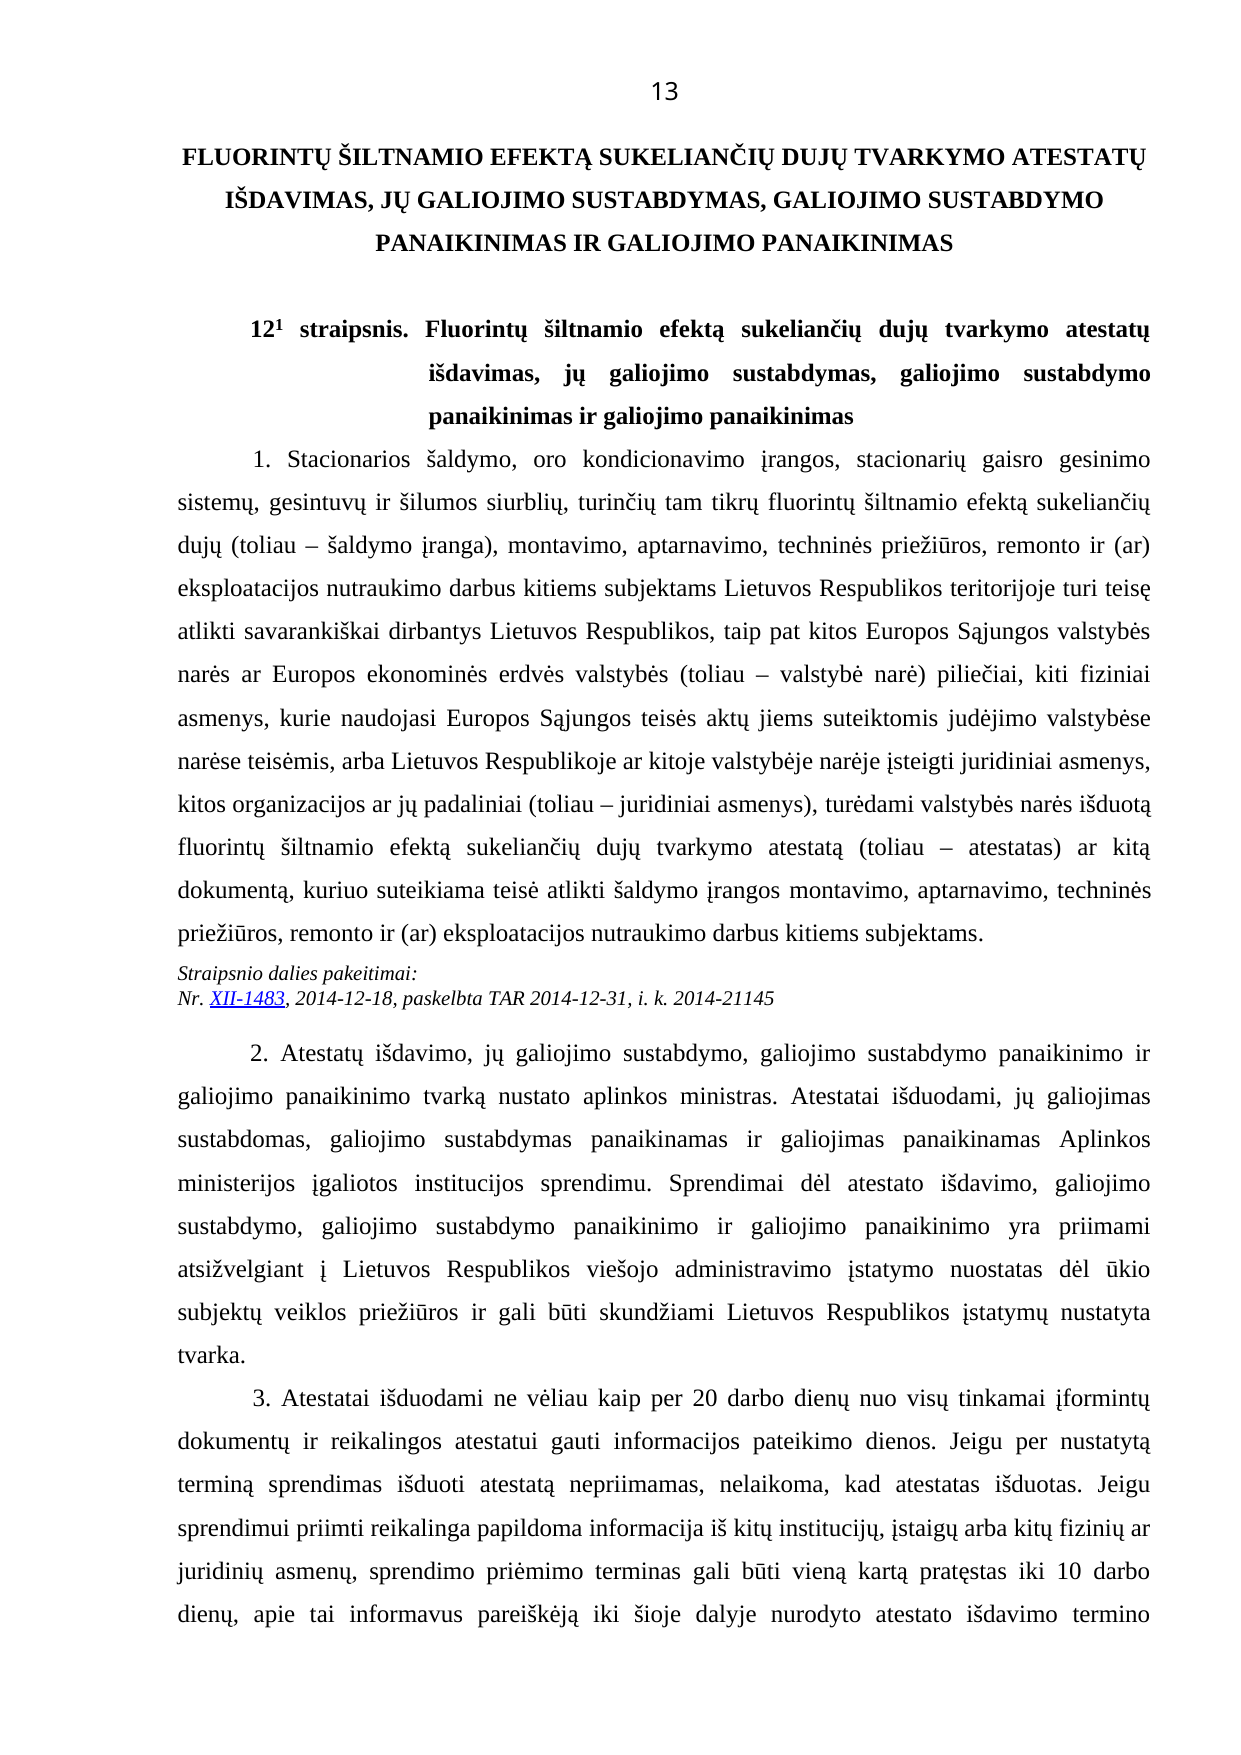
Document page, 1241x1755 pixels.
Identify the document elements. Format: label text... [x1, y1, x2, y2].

text FLUORINTŲ ŠILTNAMIO EFEKTĄ SUKELIANČIŲ DUJŲ TVARKYMO ATESTATŲ IŠDAVIMAS, JŲ GALIOJIMO SUSTABDYMAS, GALIOJIMO SUSTABDYMO PANAIKINIMAS IR GALIOJIMO PANAIKINIMAS [177, 142, 1152, 257]
text Straipsnio dalies pakeitimai: [177, 961, 1152, 985]
text 121 straipsnis. Fluorintų šiltnamio efektą sukeliančių dujų tvarkymo atestatų išdavimas, jų galiojimo sustabdymas, galiojimo sustabdymo panaikinimas ir galiojimo panaikinimas [250, 314, 1152, 429]
text Nr. XII-1483, 2014-12-18, paskelbta TAR 2014-12-31, i. k. 2014-21145 [177, 985, 1152, 1009]
text 1. Stacionarios šaldymo, oro kondicionavimo įrangos, stacionarių gaisro gesinimo sistemų, gesintuvų ir šilumos siurblių, turinčių tam tikrų fluorintų šiltnamio efektą sukeliančių dujų (toliau – šaldymo įranga), montavimo, aptarnavimo, techninės priežiūros, remonto ir (ar) eksploatacijos nutraukimo darbus kitiems subjektams Lietuvos Respublikos teritorijoje turi teisę atlikti savarankiškai dirbantys Lietuvos Respublikos, taip pat kitos Europos Sąjungos valstybės narės ar Europos ekonominės erdvės valstybės (toliau – valstybė narė) piliečiai, kiti fiziniai asmenys, kurie naudojasi Europos Sąjungos teisės aktų jiems suteiktomis judėjimo valstybėse narėse teisėmis, arba Lietuvos Respublikoje ar kitoje valstybėje narėje įsteigti juridiniai asmenys, kitos organizacijos ar jų padaliniai (toliau – juridiniai asmenys), turėdami valstybės narės išduotą fluorintų šiltnamio efektą sukeliančių dujų tvarkymo atestatą (toliau – atestatas) ar kitą dokumentą, kuriuo suteikiama teisė atlikti šaldymo įrangos montavimo, aptarnavimo, techninės priežiūros, remonto ir (ar) eksploatacijos nutraukimo darbus kitiems subjektams. [177, 444, 1152, 947]
text 2. Atestatų išdavimo, jų galiojimo sustabdymo, galiojimo sustabdymo panaikinimo ir galiojimo panaikinimo tvarką nustato aplinkos ministras. Atestatai išduodami, jų galiojimas sustabdomas, galiojimo sustabdymas panaikinamas ir galiojimas panaikinamas Aplinkos ministerijos įgaliotos institucijos sprendimu. Sprendimai dėl atestato išdavimo, galiojimo sustabdymo, galiojimo sustabdymo panaikinimo ir galiojimo panaikinimo yra priimami atsižvelgiant į Lietuvos Respublikos viešojo administravimo įstatymo nuostatas dėl ūkio subjektų veiklos priežiūros ir gali būti skundžiami Lietuvos Respublikos įstatymų nustatyta tvarka. [177, 1038, 1152, 1369]
text 3. Atestatai išduodami ne vėliau kaip per 20 darbo dienų nuo visų tinkamai įformintų dokumentų ir reikalingos atestatui gauti informacijos pateikimo dienos. Jeigu per nustatytą terminą sprendimas išduoti atestatą nepriimamas, nelaikoma, kad atestatas išduotas. Jeigu sprendimui priimti reikalinga papildoma informacija iš kitų institucijų, įstaigų arba kitų fizinių ar juridinių asmenų, sprendimo priėmimo terminas gali būti vieną kartą pratęstas iki 10 darbo dienų, apie tai informavus pareiškėją iki šioje dalyje nurodyto atestato išdavimo termino [177, 1383, 1152, 1628]
